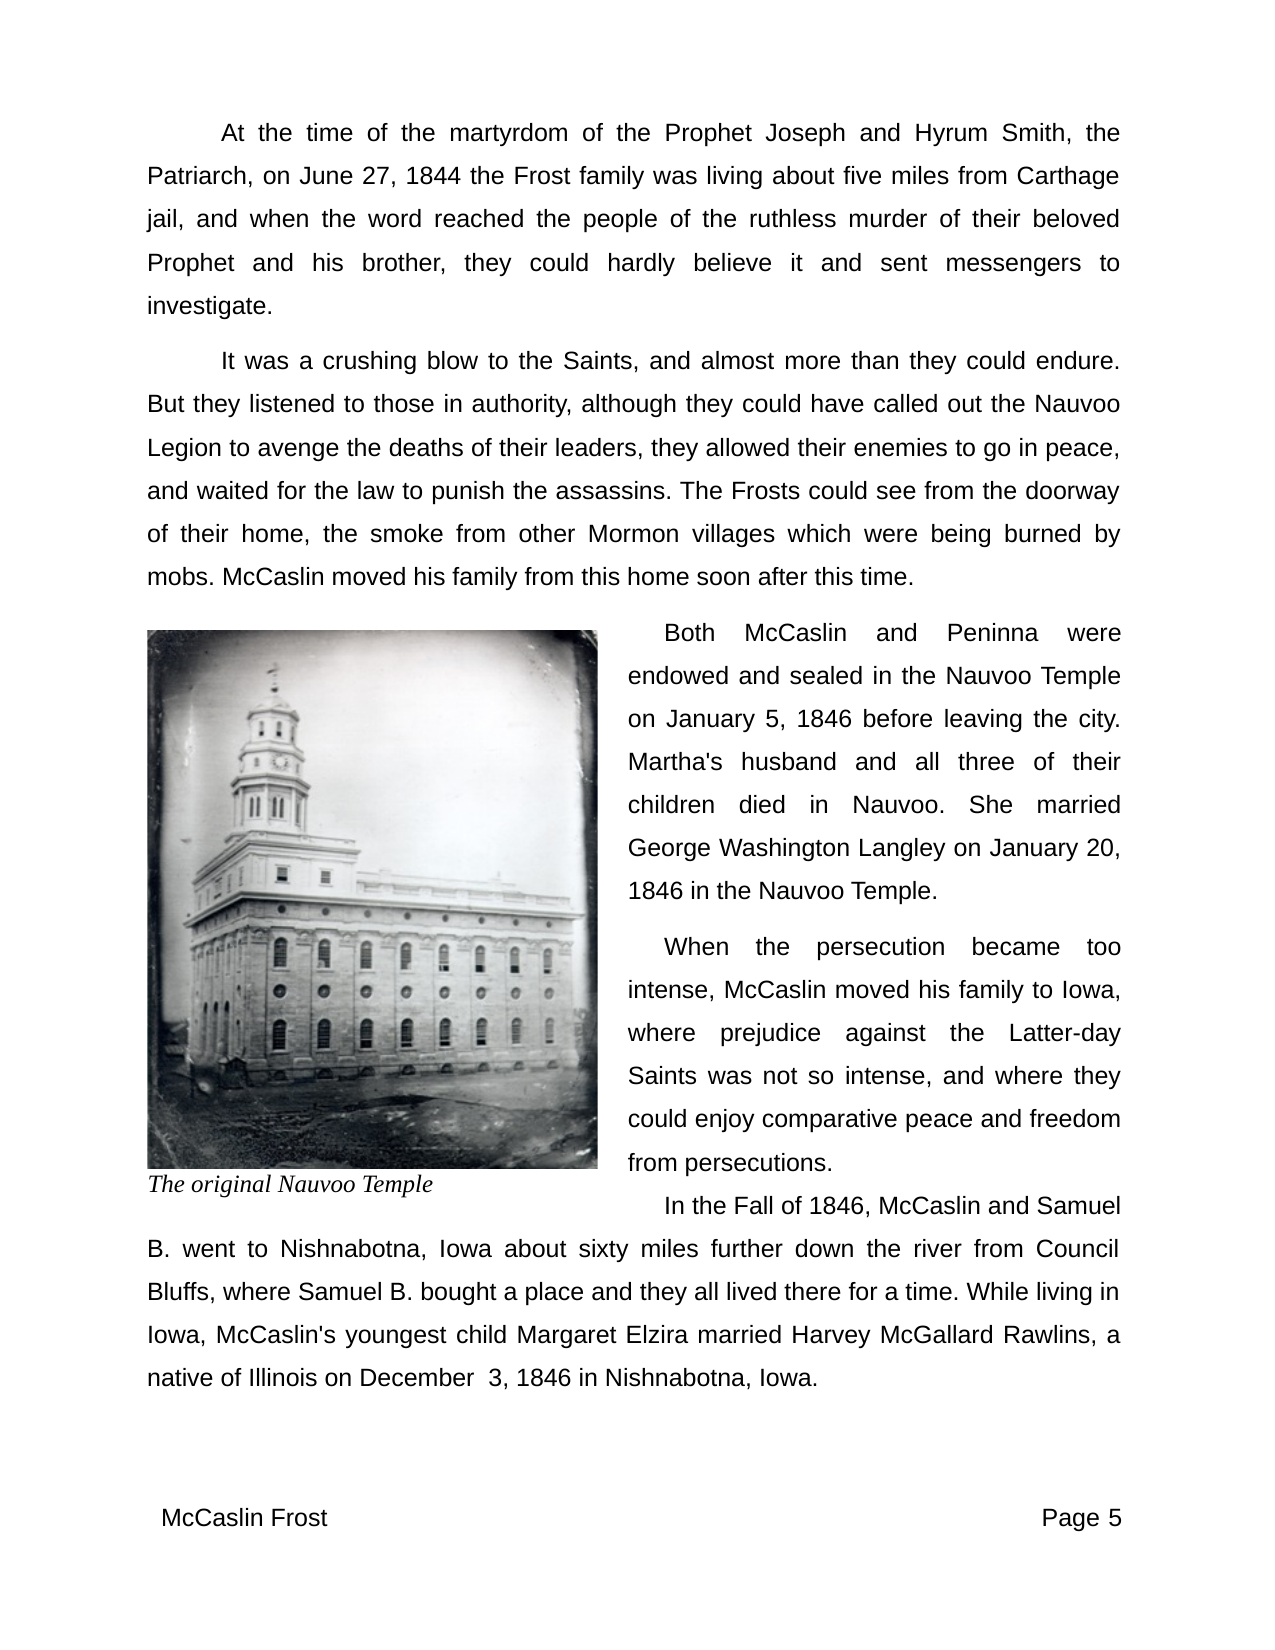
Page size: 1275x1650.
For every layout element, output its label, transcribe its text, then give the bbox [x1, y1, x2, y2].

text Both McCaslin and Peninna were endowed and sealed in the Nauvoo Temple on January 5, 1846 before leaving the city. Martha's husband and all three of their children died in Nauvoo. She married George Washington Langley on January 20, 1846 in the Nauvoo Temple. [147, 617, 1122, 905]
picture [147, 630, 598, 1169]
text The original Nauvoo Temple [147, 1169, 598, 1198]
text In the Fall of 1846, McCaslin and Samuel B. went to Nishnabotna, Iowa about sixty miles further down the river from Council Bluffs, where Samuel B. bought a place and they all lived there for a time. While living in Iowa, McCaslin's youngest child Margaret Elzira married Harvey McGallard Rawlins, a native of Illinois on December 3, 1846 in Nishnabotna, Iowa. [147, 1191, 1122, 1392]
text When the persecution became too intense, McCaslin moved his family to Iowa, where prejudice against the Latter-day Saints was not so intense, and where they could enjoy comparative peace and freedom from persecutions. [598, 932, 1122, 1176]
text It was a crushing blow to the Saints, and almost more than they could endure. But they listened to those in authority, although they could have called out the Nauvoo Legion to avenge the deaths of their leaders, they allowed their enemies to go in peace, and waited for the law to punish the assassins. The Frosts could see from the doorway of their home, the smoke from other Mormon villages which were being burned by mobs. McCaslin moved his family from this home soon after this time. [147, 346, 1122, 591]
text At the time of the martyrdom of the Prophet Joseph and Hyrum Smith, the Patriarch, on June 27, 1844 the Frost family was living about five miles from Carthage jail, and when the word reached the people of the ruthless murder of their beloved Prophet and his brother, they could hardly believe it and sent messengers to investigate. [147, 118, 1122, 319]
